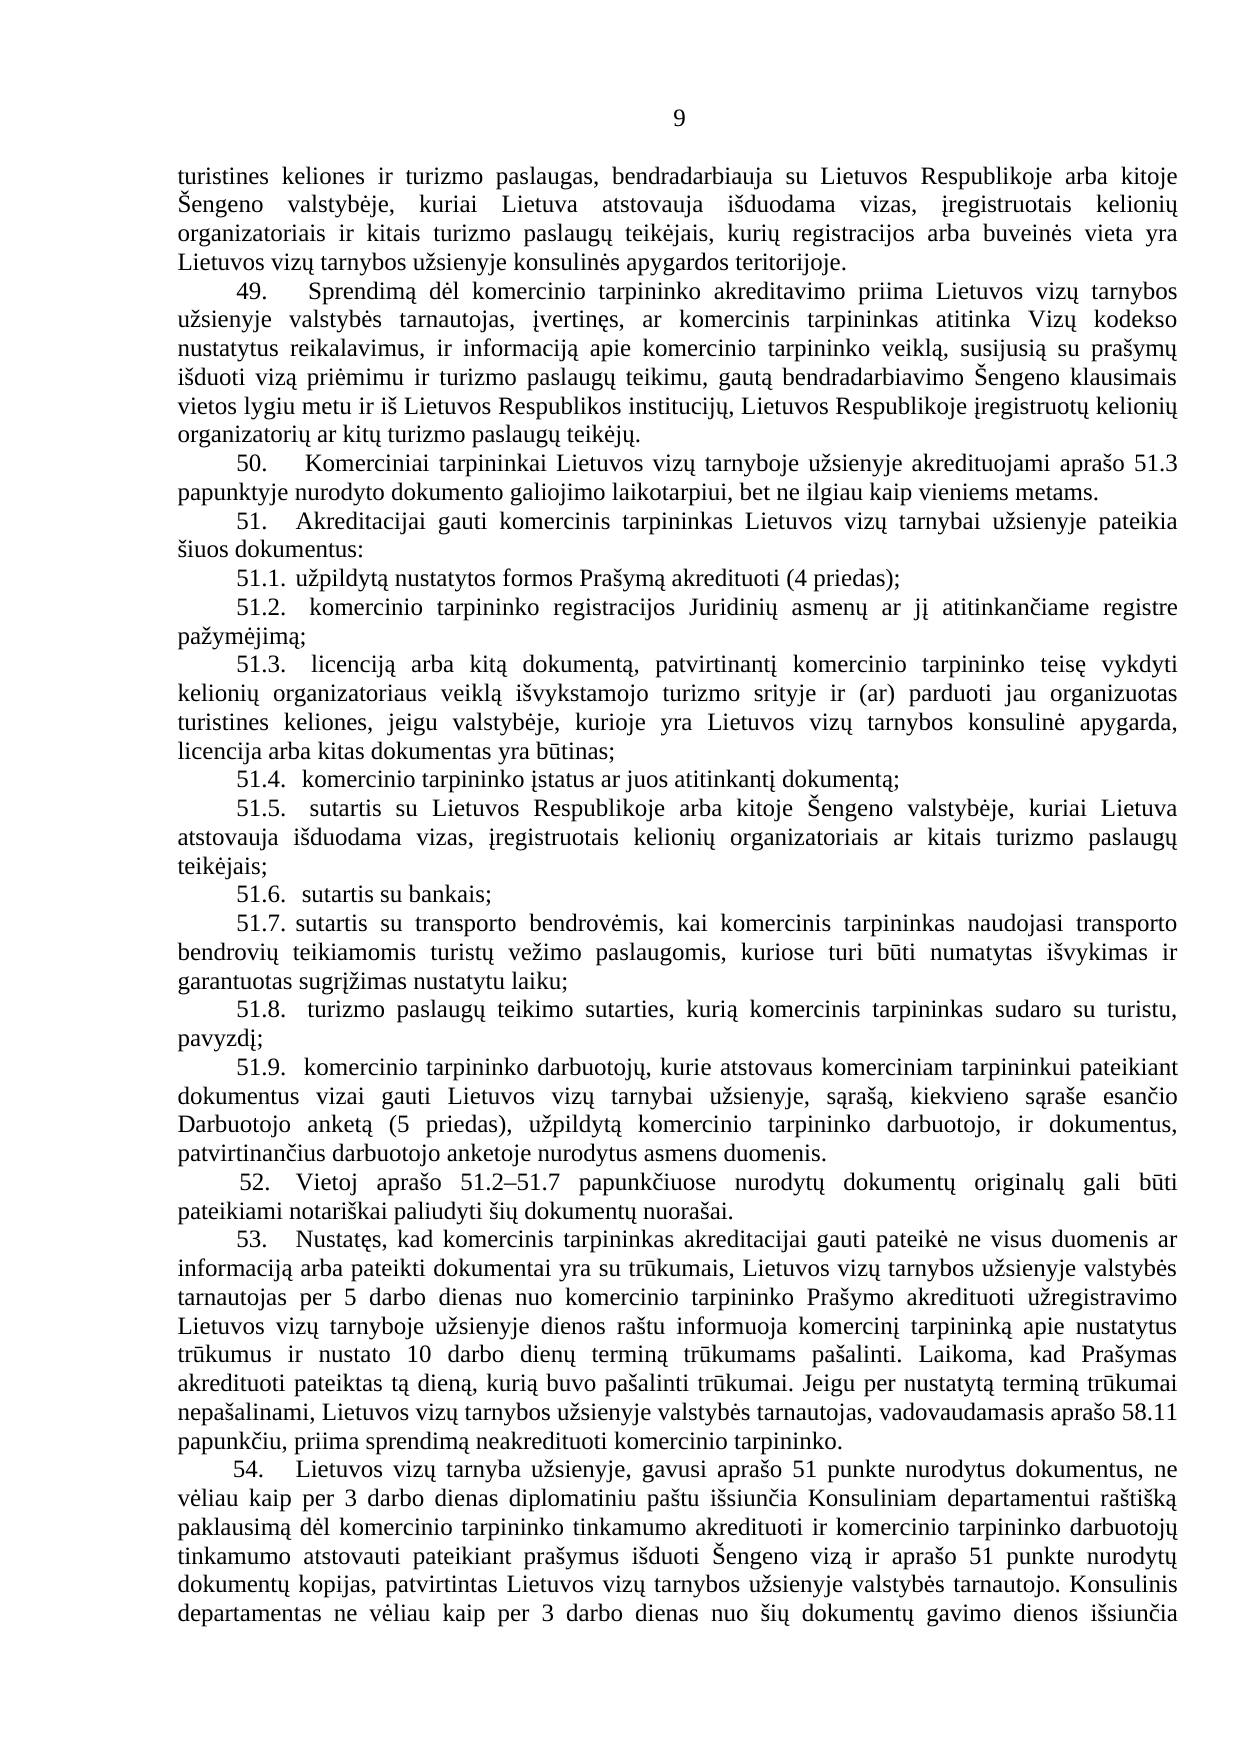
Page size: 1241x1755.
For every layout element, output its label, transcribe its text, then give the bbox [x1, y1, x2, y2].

text 51.3. licenciją arba kitą dokumentą, patvirtinantį komercinio tarpininko teisę vykdyti kelionių organizatoriaus veiklą išvykstamojo turizmo srityje ir (ar) parduoti jau organizuotas turistines keliones, jeigu valstybėje, kurioje yra Lietuvos vizų tarnybos konsulinė apygarda, licencija arba kitas dokumentas yra būtinas; [177, 649, 1178, 764]
text 51.5. sutartis su Lietuvos Respublikoje arba kitoje Šengeno valstybėje, kuriai Lietuva atstovauja išduodama vizas, įregistruotais kelionių organizatoriais ar kitais turizmo paslaugų teikėjais; [177, 793, 1178, 879]
text 51.2. komercinio tarpininko registracijos Juridinių asmenų ar jį atitinkančiame registre pažymėjimą; [177, 592, 1178, 649]
text 51.6. sutartis su bankais; [177, 879, 1178, 908]
text 51.4. komercinio tarpininko įstatus ar juos atitinkantį dokumentą; [177, 764, 1178, 793]
text 53. Nustatęs, kad komercinis tarpininkas akreditacijai gauti pateikė ne visus duomenis ar informaciją arba pateikti dokumentai yra su trūkumais, Lietuvos vizų tarnybos užsienyje valstybės tarnautojas per 5 darbo dienas nuo komercinio tarpininko Prašymo akredituoti užregistravimo Lietuvos vizų tarnyboje užsienyje dienos raštu informuoja komercinį tarpininką apie nustatytus trūkumus ir nustato 10 darbo dienų terminą trūkumams pašalinti. Laikoma, kad Prašymas akredituoti pateiktas tą dieną, kurią buvo pašalinti trūkumai. Jeigu per nustatytą terminą trūkumai nepašalinami, Lietuvos vizų tarnybos užsienyje valstybės tarnautojas, vadovaudamasis aprašo 58.11 papunkčiu, priima sprendimą neakredituoti komercinio tarpininko. [177, 1224, 1178, 1454]
text 52. Vietoj aprašo 51.2–51.7 papunkčiuose nurodytų dokumentų originalų gali būti pateikiami notariškai paliudyti šių dokumentų nuorašai. [177, 1167, 1178, 1224]
text 51.1. užpildytą nustatytos formos Prašymą akredituoti (4 priedas); [177, 563, 1178, 592]
text turistines keliones ir turizmo paslaugas, bendradarbiauja su Lietuvos Respublikoje arba kitoje Šengeno valstybėje, kuriai Lietuva atstovauja išduodama vizas, įregistruotais kelionių organizatoriais ir kitais turizmo paslaugų teikėjais, kurių registracijos arba buveinės vieta yra Lietuvos vizų tarnybos užsienyje konsulinės apygardos teritorijoje. [177, 161, 1178, 276]
text 54. Lietuvos vizų tarnyba užsienyje, gavusi aprašo 51 punkte nurodytus dokumentus, ne vėliau kaip per 3 darbo dienas diplomatiniu paštu išsiunčia Konsuliniam departamentui raštišką paklausimą dėl komercinio tarpininko tinkamumo akredituoti ir komercinio tarpininko darbuotojų tinkamumo atstovauti pateikiant prašymus išduoti Šengeno vizą ir aprašo 51 punkte nurodytų dokumentų kopijas, patvirtintas Lietuvos vizų tarnybos užsienyje valstybės tarnautojo. Konsulinis departamentas ne vėliau kaip per 3 darbo dienas nuo šių dokumentų gavimo dienos išsiunčia [177, 1454, 1178, 1627]
text 51. Akreditacijai gauti komercinis tarpininkas Lietuvos vizų tarnybai užsienyje pateikia šiuos dokumentus: [177, 506, 1178, 563]
text 51.7. sutartis su transporto bendrovėmis, kai komercinis tarpininkas naudojasi transporto bendrovių teikiamomis turistų vežimo paslaugomis, kuriose turi būti numatytas išvykimas ir garantuotas sugrįžimas nustatytu laiku; [177, 908, 1178, 994]
text 49. Sprendimą dėl komercinio tarpininko akreditavimo priima Lietuvos vizų tarnybos užsienyje valstybės tarnautojas, įvertinęs, ar komercinis tarpininkas atitinka Vizų kodekso nustatytus reikalavimus, ir informaciją apie komercinio tarpininko veiklą, susijusią su prašymų išduoti vizą priėmimu ir turizmo paslaugų teikimu, gautą bendradarbiavimo Šengeno klausimais vietos lygiu metu ir iš Lietuvos Respublikos institucijų, Lietuvos Respublikoje įregistruotų kelionių organizatorių ar kitų turizmo paslaugų teikėjų. [177, 276, 1178, 448]
text 50. Komerciniai tarpininkai Lietuvos vizų tarnyboje užsienyje akredituojami aprašo 51.3 papunktyje nurodyto dokumento galiojimo laikotarpiui, bet ne ilgiau kaip vieniems metams. [177, 448, 1178, 506]
text 51.9. komercinio tarpininko darbuotojų, kurie atstovaus komerciniam tarpininkui pateikiant dokumentus vizai gauti Lietuvos vizų tarnybai užsienyje, sąrašą, kiekvieno sąraše esančio Darbuotojo anketą (5 priedas), užpildytą komercinio tarpininko darbuotojo, ir dokumentus, patvirtinančius darbuotojo anketoje nurodytus asmens duomenis. [177, 1052, 1178, 1167]
text 51.8. turizmo paslaugų teikimo sutarties, kurią komercinis tarpininkas sudaro su turistu, pavyzdį; [177, 994, 1178, 1052]
